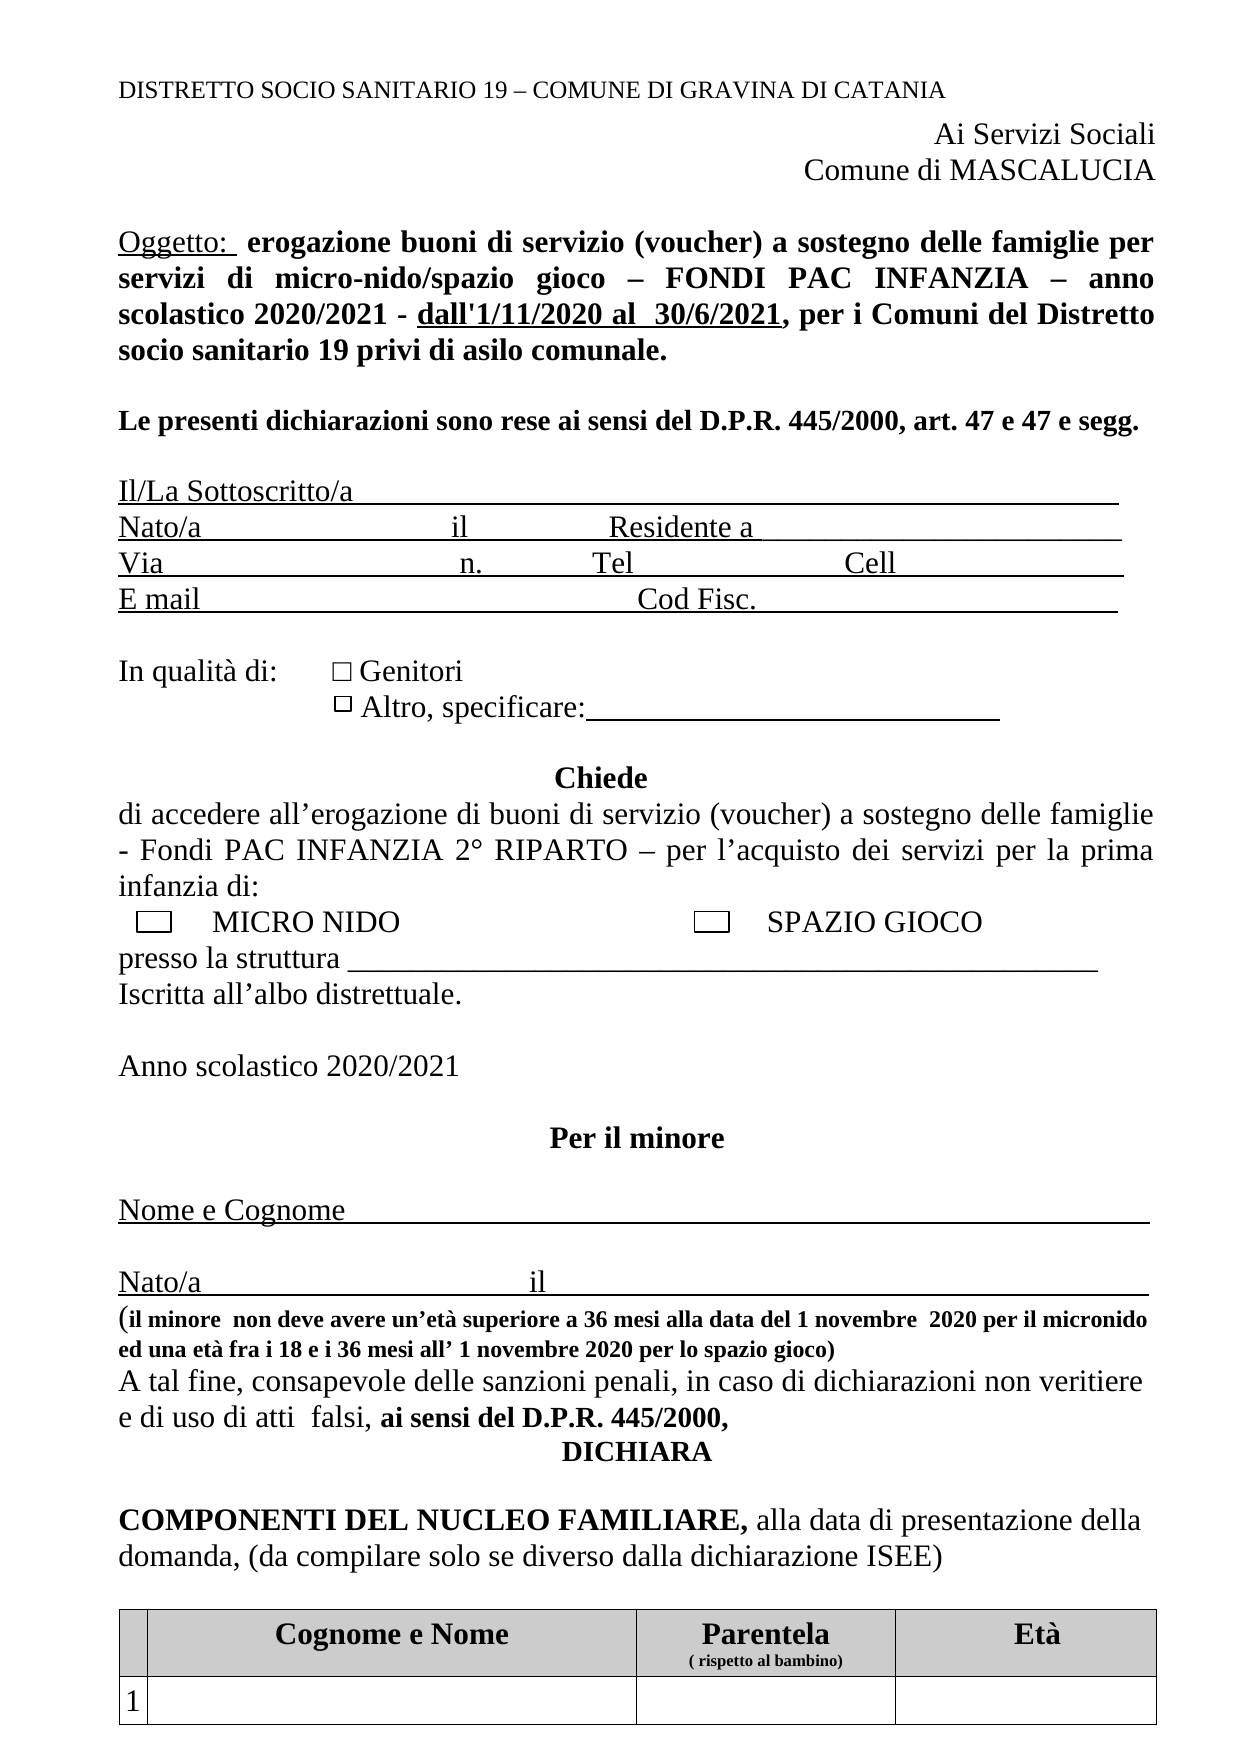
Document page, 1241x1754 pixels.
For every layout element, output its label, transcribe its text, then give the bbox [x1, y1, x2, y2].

table_header Cognome e Nome [148, 1610, 636, 1676]
text MICRO NIDO SPAZIO GIOCO [118, 903, 1156, 939]
table_header Età [896, 1610, 1156, 1676]
text Altro, specificare: [118, 688, 1156, 724]
text COMPONENTI DEL NUCLEO FAMILIARE, alla data di presentazione della domanda, (da compilare solo se diverso dalla dichiarazione ISEE) [118, 1501, 1156, 1573]
text Il/La Sottoscritto/a [118, 472, 1156, 508]
text Chiede [445, 760, 1156, 796]
text di accedere all’erogazione di buoni di servizio (voucher) a sostegno delle famiglie - Fondi PAC INFANZIA 2° RIPARTO – per l’acquisto dei servizi per la prima infanzia di: [118, 796, 1156, 903]
text DICHIARA [118, 1434, 1156, 1468]
table_cell [896, 1677, 1156, 1724]
table_cell [637, 1677, 895, 1724]
text Le presenti dichiarazioni sono rese ai sensi del D.P.R. 445/2000, art. 47 e 47 e segg. [118, 403, 1156, 436]
text Nome e Cognome [118, 1191, 1156, 1227]
text A tal fine, consapevole delle sanzioni penali, in caso di dichiarazioni non veritiere e di uso di atti falsi, ai sensi del D.P.R. 445/2000, [118, 1362, 1156, 1434]
text Iscritta all’albo distrettuale. [118, 975, 1156, 1011]
text Per il minore [118, 1119, 1156, 1155]
text Oggetto: erogazione buoni di servizio (voucher) a sostegno delle famiglie per servizi di micro-nido/spazio gioco – FONDI PAC INFANZIA – anno scolastico 2020/2021 - dall'1/11/2020 al 30/6/2021, per i Comuni del Distretto socio sanitario 19 privi di asilo comunale. [118, 223, 1156, 367]
table_header Parentela ( rispetto al bambino) [637, 1610, 895, 1676]
table_cell 1 [120, 1677, 147, 1724]
text E mail Cod Fisc. [118, 580, 1156, 616]
table_header [120, 1610, 147, 1676]
text Nato/a il (il minore non deve avere un’età superiore a 36 mesi alla data del 1 novembre 2020 per il micronido ed una età fra i 18 e i 36 mesi all’ 1 novembre 2020 per lo spazio gioco) [118, 1263, 1156, 1362]
text Nato/a il Residente a ­­­­­_______________________ [118, 508, 1156, 544]
text Ai Servizi Sociali [118, 115, 1156, 151]
text presso la struttura ________________________________________________ [118, 939, 1156, 975]
text Comune di MASCALUCIA [118, 151, 1156, 187]
text Anno scolastico 2020/2021 [118, 1047, 1156, 1083]
text In qualità di: □ Genitori [118, 652, 1156, 688]
text Via n. Tel Cell [118, 544, 1156, 580]
table_cell [148, 1677, 636, 1724]
